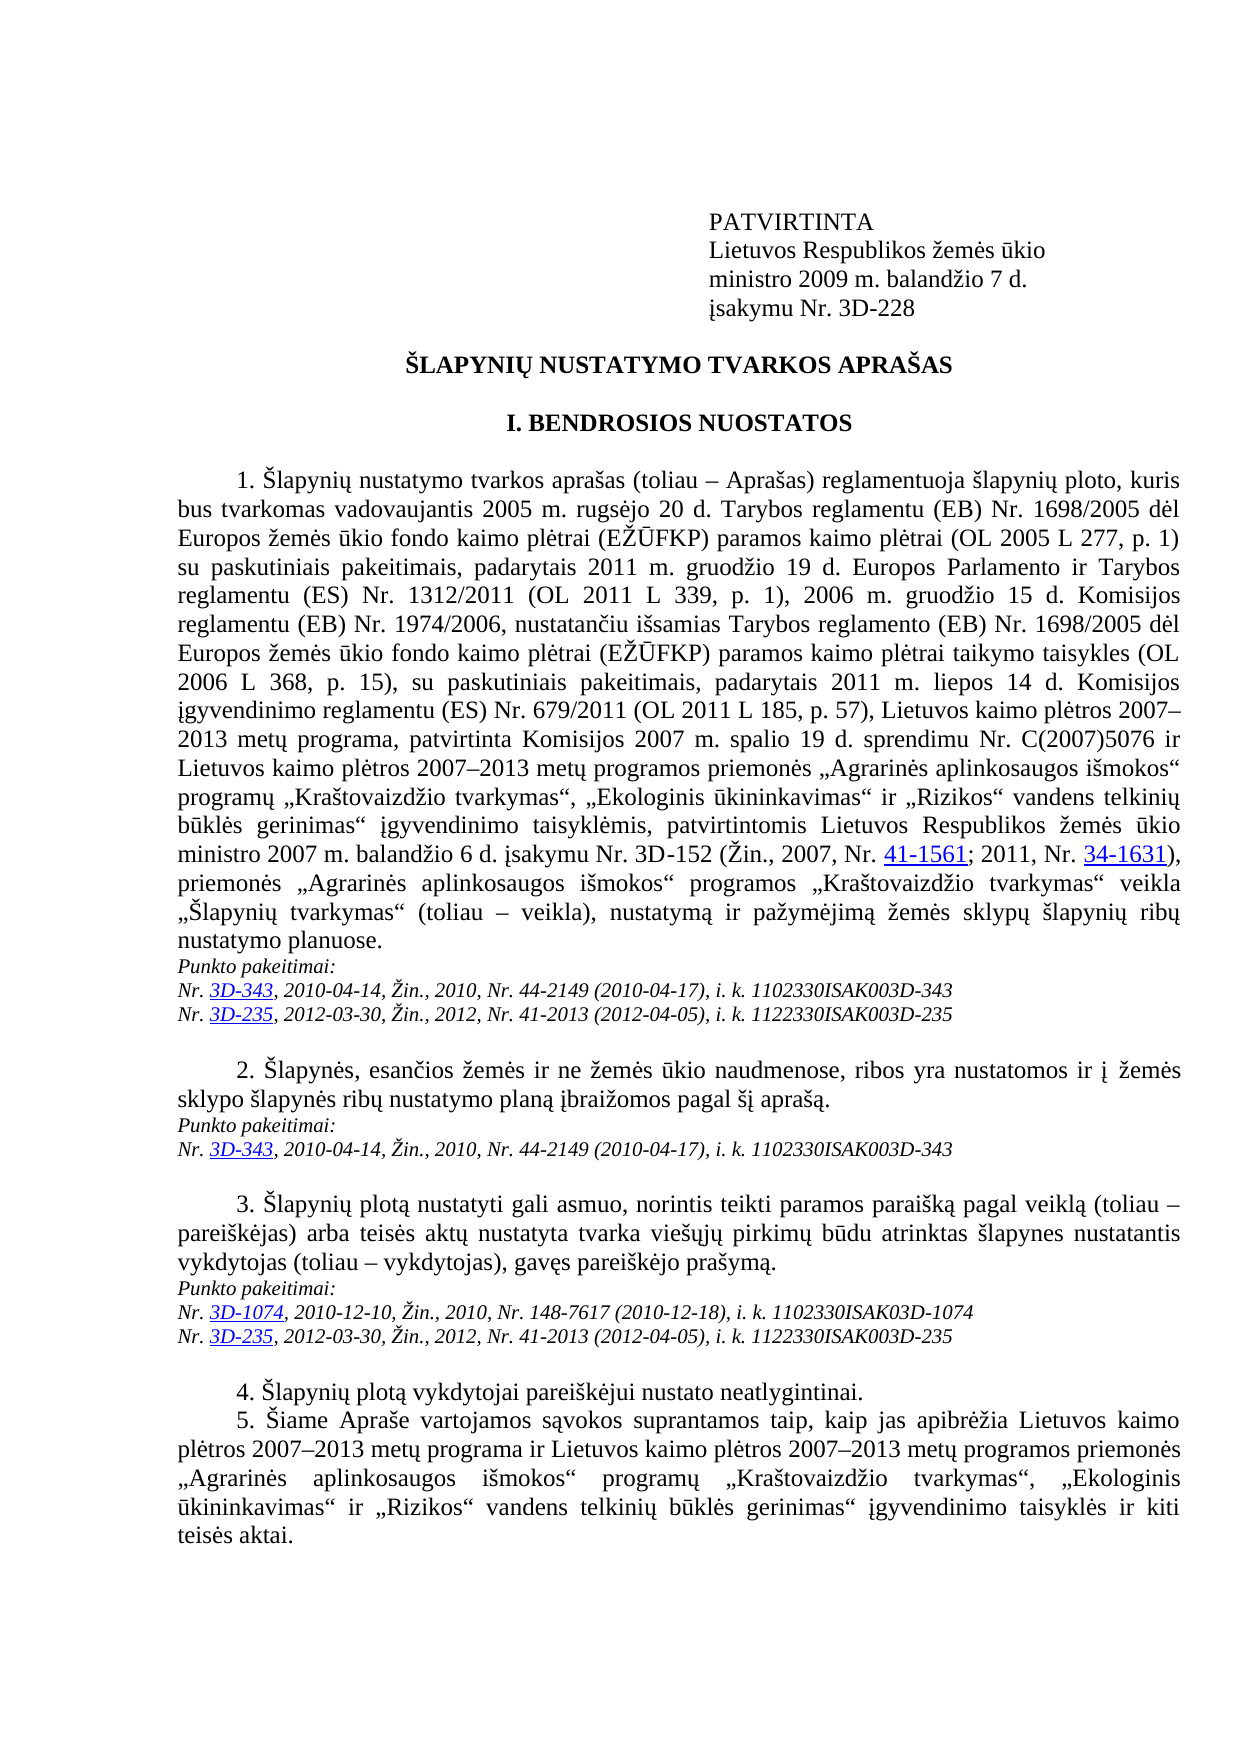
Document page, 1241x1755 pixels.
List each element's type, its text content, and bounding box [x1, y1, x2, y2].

text Punkto pakeitimai: [177, 1276, 1181, 1300]
text Lietuvos Respublikos žemės ūkio [177, 235, 1181, 264]
text Nr. 3D-235, 2012-03-30, Žin., 2012, Nr. 41-2013 (2012-04-05), i. k. 1122330ISAK003D-235 [177, 1324, 1181, 1348]
text Nr. 3D-235, 2012-03-30, Žin., 2012, Nr. 41-2013 (2012-04-05), i. k. 1122330ISAK003D-235 [177, 1002, 1181, 1026]
text 5. Šiame Apraše vartojamos sąvokos suprantamos taip, kaip jas apibrėžia Lietuvos kaimo plėtros 2007–2013 metų programa ir Lietuvos kaimo plėtros 2007–2013 metų programos priemonės „Agrarinės aplinkosaugos išmokos“ programų „Kraštovaizdžio tvarkymas“, „Ekologinis ūkininkavimas“ ir „Rizikos“ vandens telkinių būklės gerinimas“ įgyvendinimo taisyklės ir kiti teisės aktai. [177, 1405, 1181, 1549]
text įsakymu Nr. 3D-228 [177, 293, 1181, 322]
text ministro 2009 m. balandžio 7 d. [177, 264, 1181, 293]
text 4. Šlapynių plotą vykdytojai pareiškėjui nustato neatlygintinai. [177, 1377, 1181, 1405]
text 2. Šlapynės, esančios žemės ir ne žemės ūkio naudmenose, ribos yra nustatomos ir į žemės sklypo šlapynės ribų nustatymo planą įbraižomos pagal šį aprašą. [177, 1055, 1181, 1113]
text 1. Šlapynių nustatymo tvarkos aprašas (toliau – Aprašas) reglamentuoja šlapynių ploto, kuris bus tvarkomas vadovaujantis 2005 m. rugsėjo 20 d. Tarybos reglamentu (EB) Nr. 1698/2005 dėl Europos žemės ūkio fondo kaimo plėtrai (EŽŪFKP) paramos kaimo plėtrai (OL 2005 L 277, p. 1) su paskutiniais pakeitimais, padarytais 2011 m. gruodžio 19 d. Europos Parlamento ir Tarybos reglamentu (ES) Nr. 1312/2011 (OL 2011 L 339, p. 1), 2006 m. gruodžio 15 d. Komisijos reglamentu (EB) Nr. 1974/2006, nustatančiu išsamias Tarybos reglamento (EB) Nr. 1698/2005 dėl Europos žemės ūkio fondo kaimo plėtrai (EŽŪFKP) paramos kaimo plėtrai taikymo taisykles (OL 2006 L 368, p. 15), su paskutiniais pakeitimais, padarytais 2011 m. liepos 14 d. Komisijos įgyvendinimo reglamentu (ES) Nr. 679/2011 (OL 2011 L 185, p. 57), Lietuvos kaimo plėtros 2007–2013 metų programa, patvirtinta Komisijos 2007 m. spalio 19 d. sprendimu Nr. C(2007)5076 ir Lietuvos kaimo plėtros 2007–2013 metų programos priemonės „Agrarinės aplinkosaugos išmokos“ programų „Kraštovaizdžio tvarkymas“, „Ekologinis ūkininkavimas“ ir „Rizikos“ vandens telkinių būklės gerinimas“ įgyvendinimo taisyklėmis, patvirtintomis Lietuvos Respublikos žemės ūkio ministro 2007 m. balandžio 6 d. įsakymu Nr. 3D‑152 (Žin., 2007, Nr. 41-1561; 2011, Nr. 34-1631), priemonės „Agrarinės aplinkosaugos išmokos“ programos „Kraštovaizdžio tvarkymas“ veikla „Šlapynių tvarkymas“ (toliau – veikla), nustatymą ir pažymėjimą žemės sklypų šlapynių ribų nustatymo planuose. [177, 465, 1181, 954]
text I. BENDROSIOS NUOSTATOS [177, 408, 1181, 437]
text Punkto pakeitimai: [177, 954, 1181, 978]
text ŠLAPYNIŲ NUSTATYMO TVARKOS APRAŠAS [177, 350, 1181, 379]
text Nr. 3D-343, 2010-04-14, Žin., 2010, Nr. 44-2149 (2010-04-17), i. k. 1102330ISAK003D-343 [177, 1137, 1181, 1161]
text Nr. 3D-1074, 2010-12-10, Žin., 2010, Nr. 148-7617 (2010-12-18), i. k. 1102330ISAK03D-1074 [177, 1300, 1181, 1324]
text Nr. 3D-343, 2010-04-14, Žin., 2010, Nr. 44-2149 (2010-04-17), i. k. 1102330ISAK003D-343 [177, 978, 1181, 1002]
text 3. Šlapynių plotą nustatyti gali asmuo, norintis teikti paramos paraišką pagal veiklą (toliau – pareiškėjas) arba teisės aktų nustatyta tvarka viešųjų pirkimų būdu atrinktas šlapynes nustatantis vykdytojas (toliau – vykdytojas), gavęs pareiškėjo prašymą. [177, 1189, 1181, 1276]
text Punkto pakeitimai: [177, 1113, 1181, 1137]
text PATVIRTINTA [177, 207, 1181, 235]
